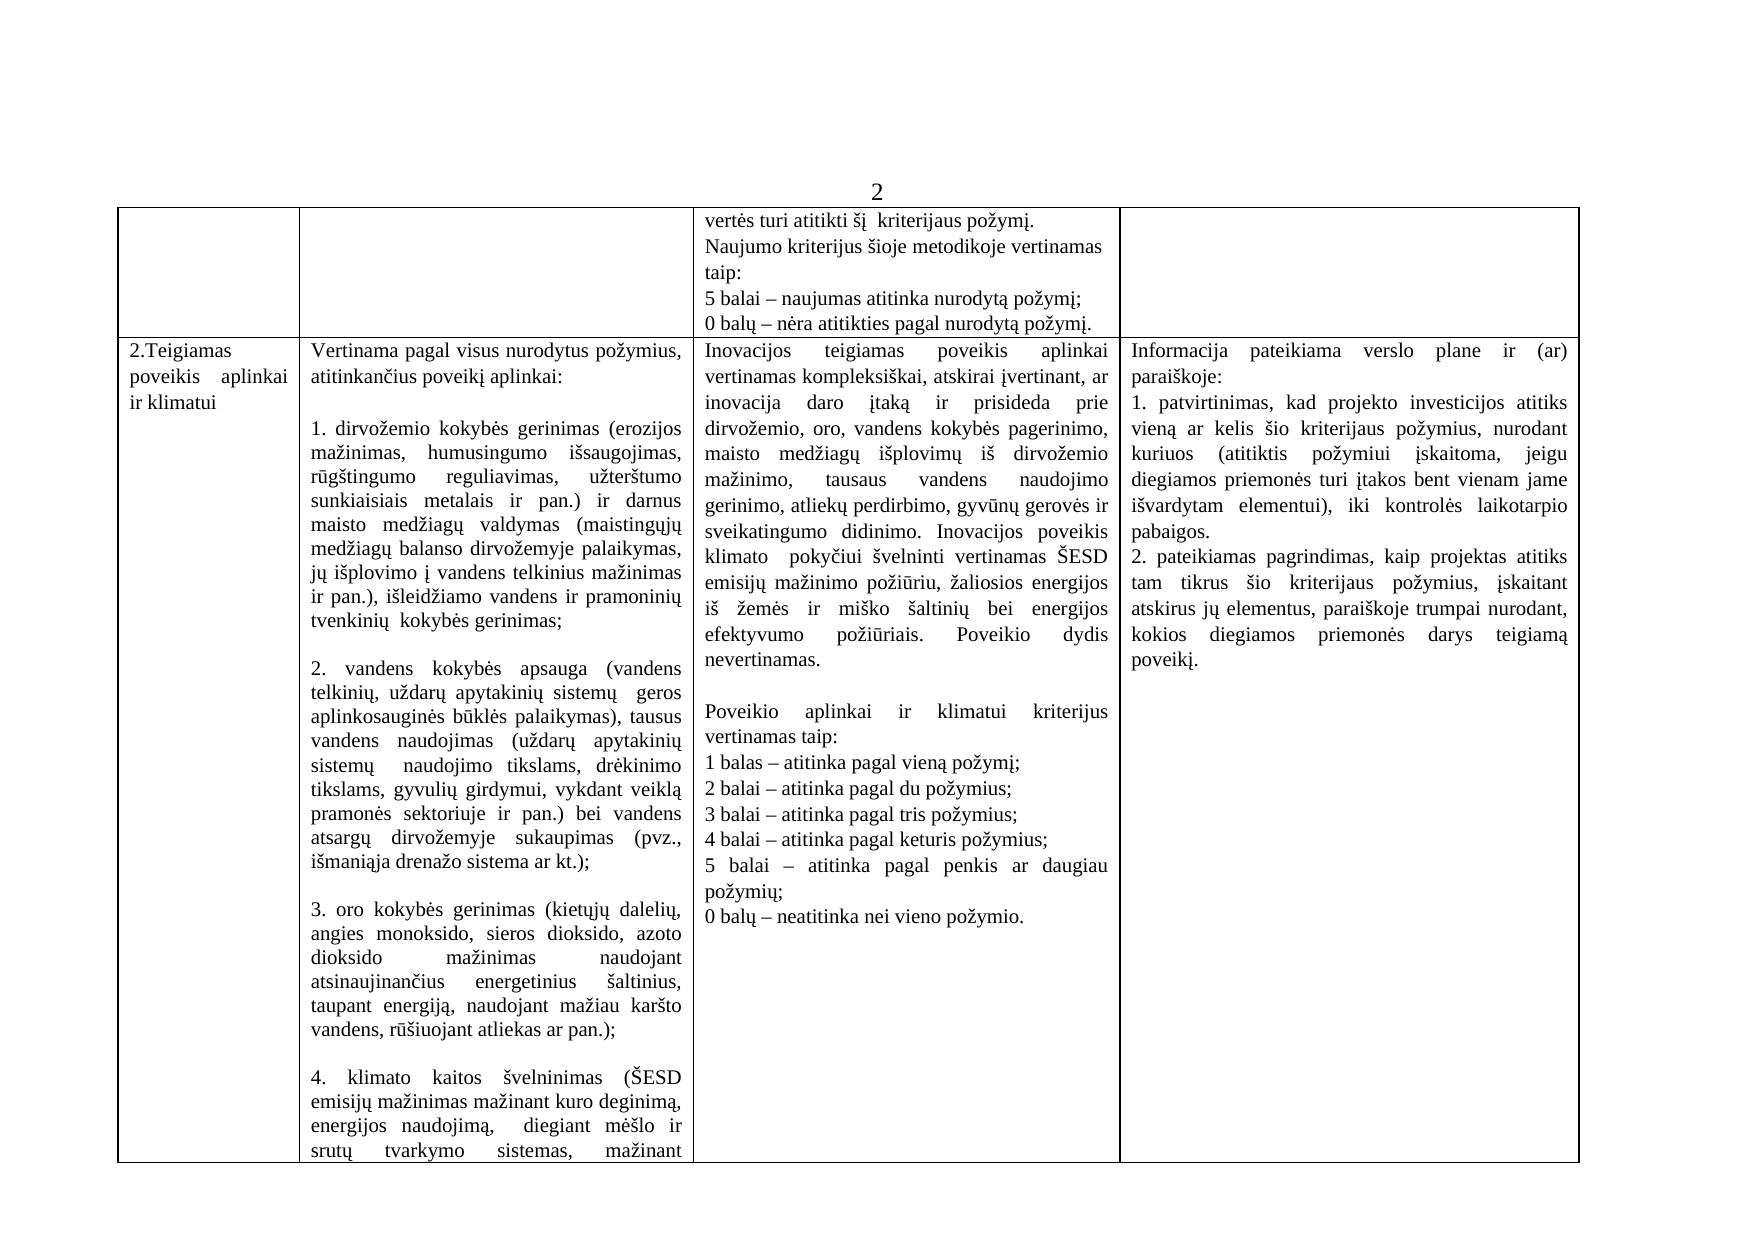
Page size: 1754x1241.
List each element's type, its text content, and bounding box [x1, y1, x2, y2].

table_cell [119, 208, 299, 337]
table_cell Vertinama pagal visus nurodytus požymius, atitinkančius poveikį aplinkai: 1. dirvožemio kokybės gerinimas (erozijos mažinimas, humusingumo išsaugojimas, rūgštingumo reguliavimas, užterštumo sunkiaisiais metalais ir pan.) ir darnus maisto medžiagų valdymas (maistingųjų medžiagų balanso dirvožemyje palaikymas, jų išplovimo į vandens telkinius mažinimas ir pan.), išleidžiamo vandens ir pramoninių tvenkinių kokybės gerinimas; 2. vandens kokybės apsauga (vandens telkinių, uždarų apytakinių sistemų geros aplinkosauginės būklės palaikymas), tausus vandens naudojimas (uždarų apytakinių sistemų naudojimo tikslams, drėkinimo tikslams, gyvulių girdymui, vykdant veiklą pramonės sektoriuje ir pan.) bei vandens atsargų dirvožemyje sukaupimas (pvz., išmaniąja drenažo sistema ar kt.); 3. oro kokybės gerinimas (kietųjų dalelių, angies monoksido, sieros dioksido, azoto dioksido mažinimas naudojant atsinaujinančius energetinius šaltinius, taupant energiją, naudojant mažiau karšto vandens, rūšiuojant atliekas ar pan.); 4. klimato kaitos švelninimas (ŠESD emisijų mažinimas mažinant kuro deginimą, energijos naudojimą, diegiant mėšlo ir srutų tvarkymo sistemas, mažinant [300, 338, 693, 1162]
table_cell [300, 208, 693, 337]
table_cell vertės turi atitikti šį kriterijaus požymį. Naujumo kriterijus šioje metodikoje vertinamas taip: 5 balai – naujumas atitinka nurodytą požymį; 0 balų – nėra atitikties pagal nurodytą požymį. [694, 208, 1119, 337]
table_cell Informacija pateikiama verslo plane ir (ar) paraiškoje: 1. patvirtinimas, kad projekto investicijos atitiks vieną ar kelis šio kriterijaus požymius, nurodant kuriuos (atitiktis požymiui įskaitoma, jeigu diegiamos priemonės turi įtakos bent vienam jame išvardytam elementui), iki kontrolės laikotarpio pabaigos. 2. pateikiamas pagrindimas, kaip projektas atitiks tam tikrus šio kriterijaus požymius, įskaitant atskirus jų elementus, paraiškoje trumpai nurodant, kokios diegiamos priemonės darys teigiamą poveikį. [1121, 338, 1578, 1162]
table_cell [1121, 208, 1578, 337]
table_cell 2.Teigiamas poveikis aplinkai ir klimatui [119, 338, 299, 1162]
table_cell Inovacijos teigiamas poveikis aplinkai vertinamas kompleksiškai, atskirai įvertinant, ar inovacija daro įtaką ir prisideda prie dirvožemio, oro, vandens kokybės pagerinimo, maisto medžiagų išplovimų iš dirvožemio mažinimo, tausaus vandens naudojimo gerinimo, atliekų perdirbimo, gyvūnų gerovės ir sveikatingumo didinimo. Inovacijos poveikis klimato pokyčiui švelninti vertinamas ŠESD emisijų mažinimo požiūriu, žaliosios energijos iš žemės ir miško šaltinių bei energijos efektyvumo požiūriais. Poveikio dydis nevertinamas. Poveikio aplinkai ir klimatui kriterijus vertinamas taip: 1 balas – atitinka pagal vieną požymį; 2 balai – atitinka pagal du požymius; 3 balai – atitinka pagal tris požymius; 4 balai – atitinka pagal keturis požymius; 5 balai – atitinka pagal penkis ar daugiau požymių; 0 balų – neatitinka nei vieno požymio. [694, 338, 1119, 1162]
